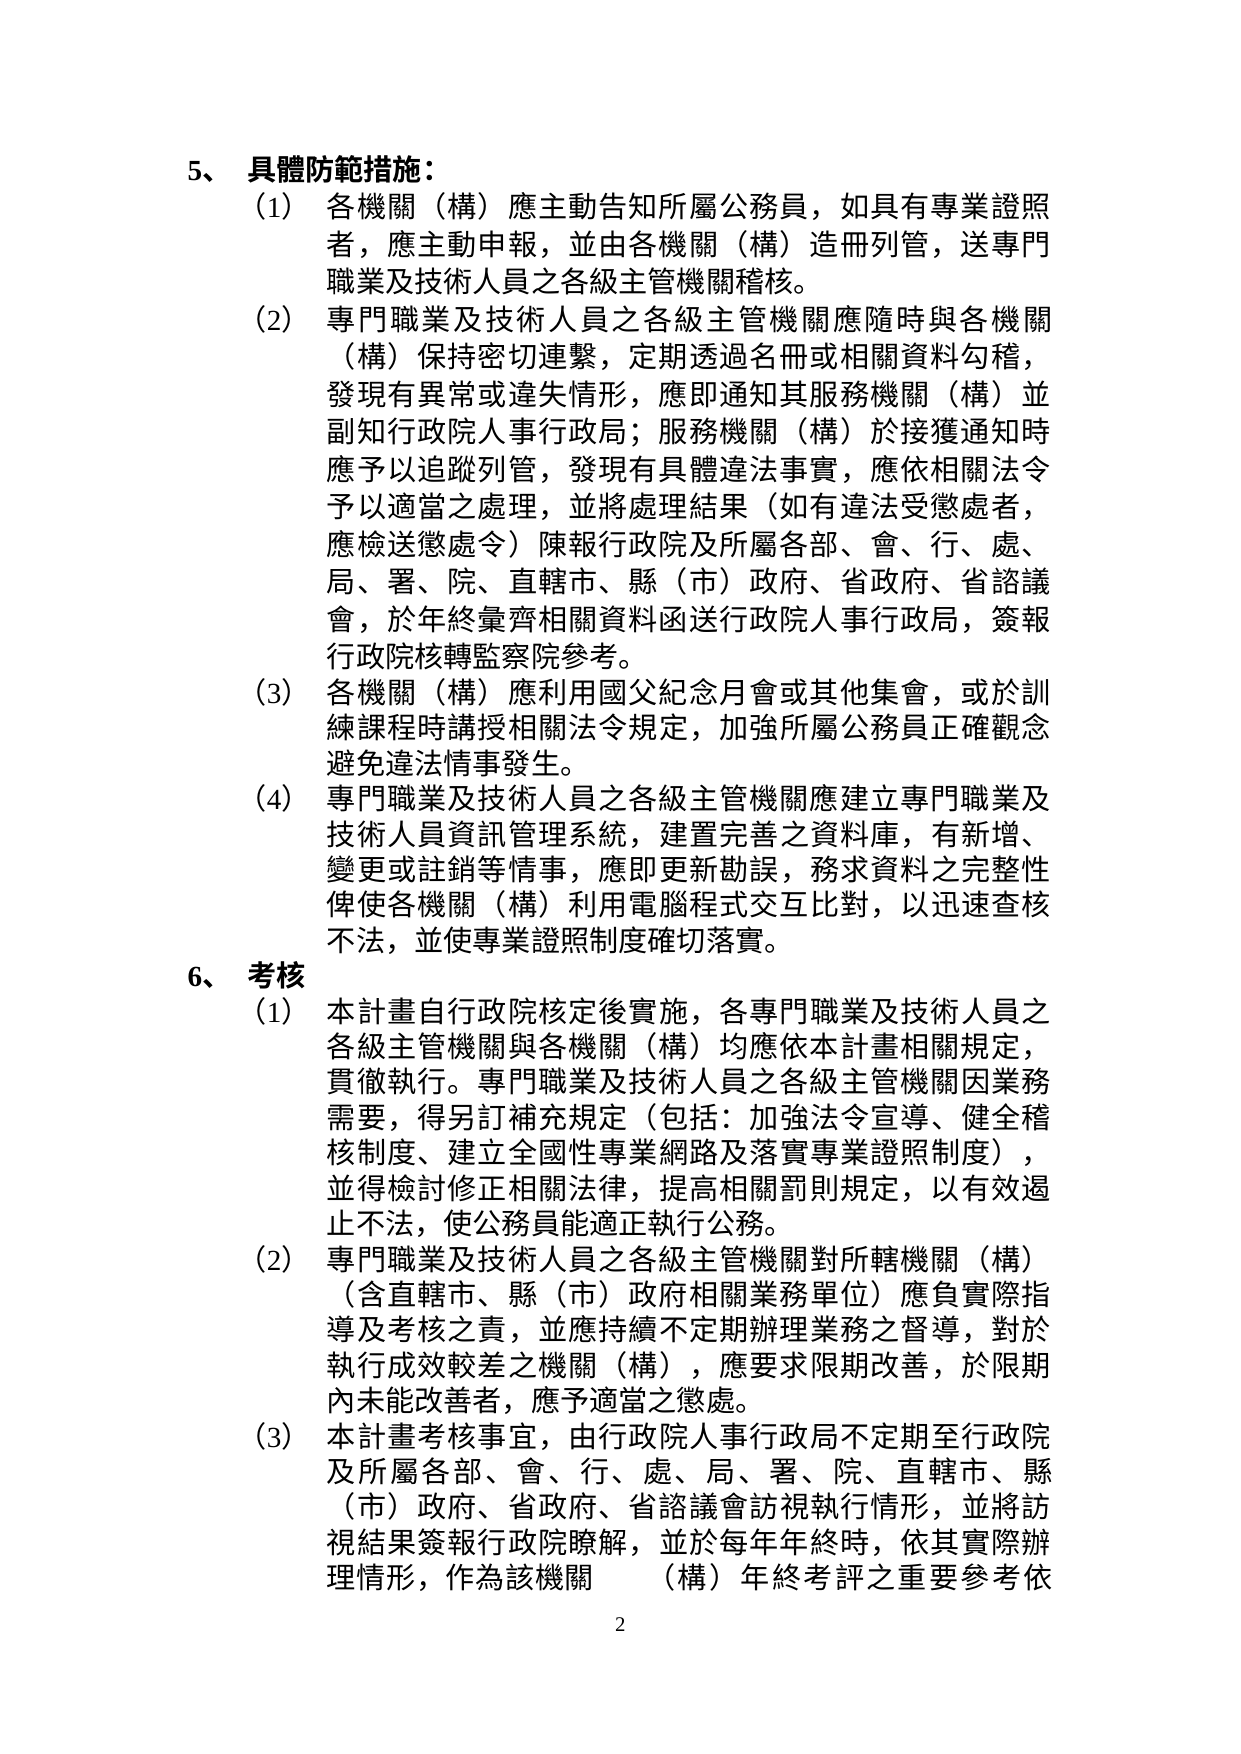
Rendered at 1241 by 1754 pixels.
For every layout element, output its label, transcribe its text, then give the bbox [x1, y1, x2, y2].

list 各機關（構）應利用國父紀念月會或其他集會，或於訓練課程時講授相關法令規定，加強所屬公務員正確觀念，避免違法情事發生。 [237, 675, 1053, 781]
list 考核 [187, 958, 1053, 994]
list 專門職業及技術人員之各級主管機關對所轄機關（構）（含直轄市、縣（市）政府相關業務單位）應負實際指導及考核之責，並應持續不定期辦理業務之督導，對於執行成效較差之機關（構），應要求限期改善，於限期內未能改善者，應予適當之懲處。 [237, 1242, 1053, 1419]
list 專門職業及技術人員之各級主管機關應建立專門職業及技術人員資訊管理系統，建置完善之資料庫，有新增、變更或註銷等情事，應即更新勘誤，務求資料之完整性，俾使各機關（構）利用電腦程式交互比對，以迅速查核不法，並使專業證照制度確切落實。 [237, 781, 1053, 958]
list 各機關（構）應主動告知所屬公務員，如具有專業證照者，應主動申報，並由各機關（構）造冊列管，送專門職業及技術人員之各級主管機關稽核。 [237, 187, 1053, 300]
list 本計畫自行政院核定後實施，各專門職業及技術人員之各級主管機關與各機關（構）均應依本計畫相關規定，貫徹執行。專門職業及技術人員之各級主管機關因業務需要，得另訂補充規定（包括：加強法令宣導、健全稽核制度、建立全國性專業網路及落實專業證照制度），並得檢討修正相關法律，提高相關罰則規定，以有效遏止不法，使公務員能適正執行公務。 [237, 994, 1053, 1242]
list 專門職業及技術人員之各級主管機關應隨時與各機關（構）保持密切連繫，定期透過名冊或相關資料勾稽，發現有異常或違失情形，應即通知其服務機關（構）並副知行政院人事行政局；服務機關（構）於接獲通知時，應予以追蹤列管，發現有具體違法事實，應依相關法令，予以適當之處理，並將處理結果（如有違法受懲處者，應檢送懲處令）陳報行政院及所屬各部、會、行、處、局、署、院、直轄市、縣（市）政府、省政府、省諮議會，於年終彙齊相關資料函送行政院人事行政局，簽報行政院核轉監察院參考。 [237, 300, 1053, 675]
list 本計畫考核事宜，由行政院人事行政局不定期至行政院及所屬各部、會、行、處、局、署、院、直轄市、縣（市）政府、省政府、省諮議會訪視執行情形，並將訪視結果簽報行政院瞭解，並於每年年終時，依其實際辦理情形，作為該機關（構）年終考評之重要參考依據。 [237, 1419, 1053, 1596]
list 具體防範措施： [187, 150, 1053, 187]
